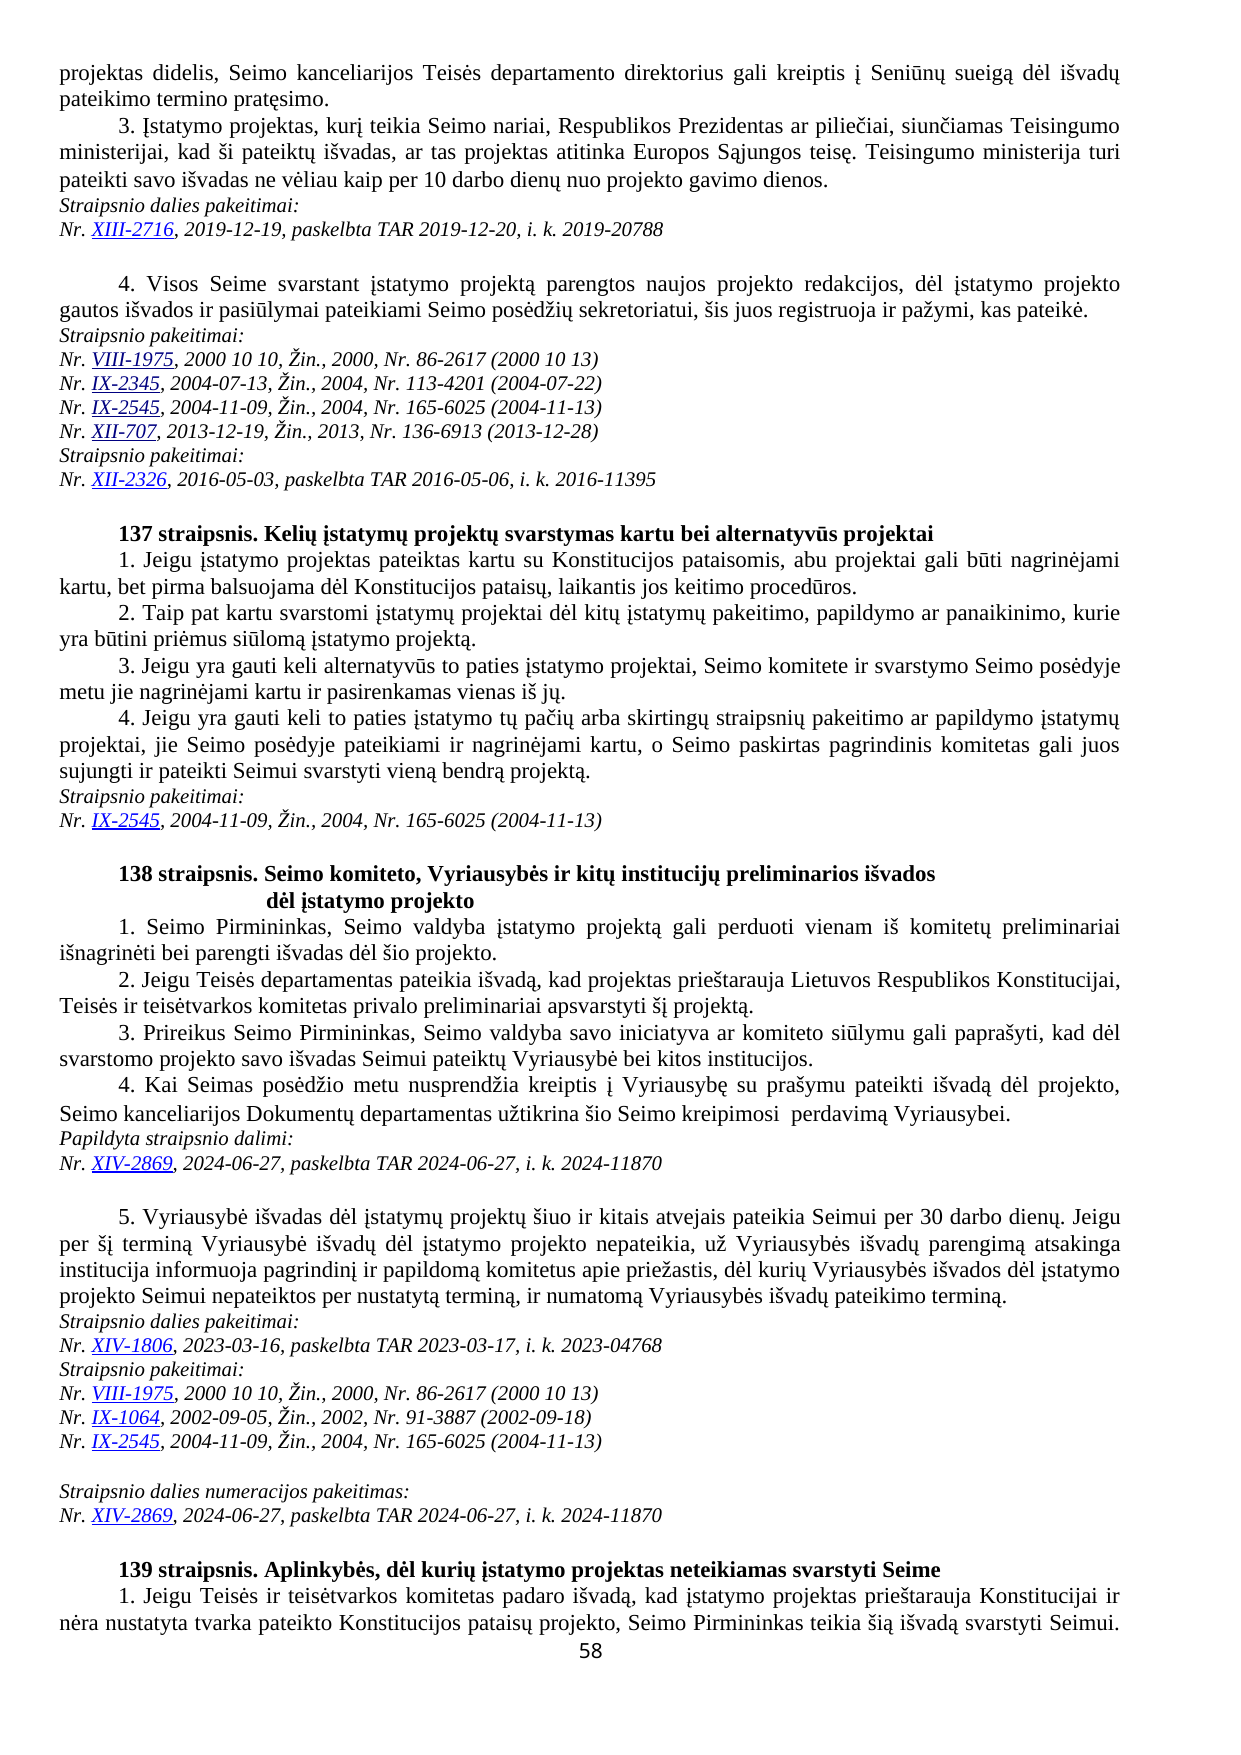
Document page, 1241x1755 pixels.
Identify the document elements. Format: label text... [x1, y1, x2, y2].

text Nr. IX-1064, 2002-09-05, Žin., 2002, Nr. 91-3887 (2002-09-18) [59, 1405, 1122, 1429]
text 4. Jeigu yra gauti keli to paties įstatymo tų pačių arba skirtingų straipsnių pakeitimo ar papildymo įstatymų projektai, jie Seimo posėdyje pateikiami ir nagrinėjami kartu, o Seimo paskirtas pagrindinis komitetas gali juos sujungti ir pateikti Seimui svarstyti vieną bendrą projektą. [59, 704, 1122, 783]
text dėl įstatymo projekto [59, 887, 1122, 913]
text 3. Įstatymo projektas, kurį teikia Seimo nariai, Respublikos Prezidentas ar piliečiai, siunčiamas Teisingumo ministerijai, kad ši pateiktų išvadas, ar tas projektas atitinka Europos Sąjungos teisę. Teisingumo ministerija turi pateikti savo išvadas ne vėliau kaip per 10 darbo dienų nuo projekto gavimo dienos. [59, 112, 1122, 193]
text 3. Prireikus Seimo Pirmininkas, Seimo valdyba savo iniciatyva ar komiteto siūlymu gali paprašyti, kad dėl svarstomo projekto savo išvadas Seimui pateiktų Vyriausybė bei kitos institucijos. [59, 1018, 1122, 1071]
text Nr. XII-2326, 2016-05-03, paskelbta TAR 2016-05-06, i. k. 2016-11395 [59, 467, 1122, 491]
text 139 straipsnis. Aplinkybės, dėl kurių įstatymo projektas neteikiamas svarstyti Seime [59, 1556, 1122, 1583]
text Nr. XIV-2869, 2024-06-27, paskelbta TAR 2024-06-27, i. k. 2024-11870 [59, 1150, 1122, 1174]
text 1. Jeigu Teisės ir teisėtvarkos komitetas padaro išvadą, kad įstatymo projektas prieštarauja Konstitucijai ir nėra nustatyta tvarka pateikto Konstitucijos pataisų projekto, Seimo Pirmininkas teikia šią išvadą svarstyti Seimui. [59, 1583, 1122, 1635]
text Straipsnio dalies pakeitimai: [59, 193, 1122, 217]
text Nr. IX-2545, 2004-11-09, Žin., 2004, Nr. 165-6025 (2004-11-13) [59, 808, 1122, 832]
text Straipsnio dalies pakeitimai: [59, 1309, 1122, 1333]
text 4. Visos Seime svarstant įstatymo projektą parengtos naujos projekto redakcijos, dėl įstatymo projekto gautos išvados ir pasiūlymai pateikiami Seimo posėdžių sekretoriatui, šis juos registruoja ir pažymi, kas pateikė. [59, 270, 1122, 323]
text Straipsnio pakeitimai: [59, 323, 1122, 347]
text Straipsnio pakeitimai: [59, 783, 1122, 808]
text Nr. XIV-2869, 2024-06-27, paskelbta TAR 2024-06-27, i. k. 2024-11870 [59, 1503, 1122, 1527]
text 4. Kai Seimas posėdžio metu nusprendžia kreiptis į Vyriausybę su prašymu pateikti išvadą dėl projekto, Seimo kanceliarijos Dokumentų departamentas užtikrina šio Seimo kreipimosi perdavimą Vyriausybei. [59, 1071, 1122, 1126]
text projektas didelis, Seimo kanceliarijos Teisės departamento direktorius gali kreiptis į Seniūnų sueigą dėl išvadų pateikimo termino pratęsimo. [59, 59, 1122, 112]
text 2. Taip pat kartu svarstomi įstatymų projektai dėl kitų įstatymų pakeitimo, papildymo ar panaikinimo, kurie yra būtini priėmus siūlomą įstatymo projektą. [59, 599, 1122, 652]
text Nr. IX-2545, 2004-11-09, Žin., 2004, Nr. 165-6025 (2004-11-13) [59, 1429, 1122, 1453]
text Straipsnio dalies numeracijos pakeitimas: [59, 1479, 1122, 1503]
text Nr. XIV-1806, 2023-03-16, paskelbta TAR 2023-03-17, i. k. 2023-04768 [59, 1333, 1122, 1357]
text Nr. XII-707, 2013-12-19, Žin., 2013, Nr. 136-6913 (2013-12-28) [59, 419, 1122, 443]
text 138 straipsnis. Seimo komiteto, Vyriausybės ir kitų institucijų preliminarios išvados [59, 860, 1122, 887]
text Papildyta straipsnio dalimi: [59, 1126, 1122, 1150]
text Nr. IX-2345, 2004-07-13, Žin., 2004, Nr. 113-4201 (2004-07-22) [59, 371, 1122, 395]
text Nr. VIII-1975, 2000 10 10, Žin., 2000, Nr. 86-2617 (2000 10 13) [59, 1381, 1122, 1405]
text 1. Jeigu įstatymo projektas pateiktas kartu su Konstitucijos pataisomis, abu projektai gali būti nagrinėjami kartu, bet pirma balsuojama dėl Konstitucijos pataisų, laikantis jos keitimo procedūros. [59, 546, 1122, 599]
text 5. Vyriausybė išvadas dėl įstatymų projektų šiuo ir kitais atvejais pateikia Seimui per 30 darbo dienų. Jeigu per šį terminą Vyriausybė išvadų dėl įstatymo projekto nepateikia, už Vyriausybės išvadų parengimą atsakinga institucija informuoja pagrindinį ir papildomą komitetus apie priežastis, dėl kurių Vyriausybės išvados dėl įstatymo projekto Seimui nepateiktos per nustatytą terminą, ir numatomą Vyriausybės išvadų pateikimo terminą. [59, 1203, 1122, 1309]
text Straipsnio pakeitimai: [59, 1357, 1122, 1381]
text 3. Jeigu yra gauti keli alternatyvūs to paties įstatymo projektai, Seimo komitete ir svarstymo Seimo posėdyje metu jie nagrinėjami kartu ir pasirenkamas vienas iš jų. [59, 652, 1122, 704]
text 137 straipsnis. Kelių įstatymų projektų svarstymas kartu bei alternatyvūs projektai [118, 520, 1122, 546]
text Straipsnio pakeitimai: [59, 443, 1122, 467]
text Nr. VIII-1975, 2000 10 10, Žin., 2000, Nr. 86-2617 (2000 10 13) [59, 347, 1122, 371]
text Nr. XIII-2716, 2019-12-19, paskelbta TAR 2019-12-20, i. k. 2019-20788 [59, 217, 1122, 241]
text Nr. IX-2545, 2004-11-09, Žin., 2004, Nr. 165-6025 (2004-11-13) [59, 395, 1122, 419]
text 1. Seimo Pirmininkas, Seimo valdyba įstatymo projektą gali perduoti vienam iš komitetų preliminariai išnagrinėti bei parengti išvadas dėl šio projekto. [59, 913, 1122, 966]
text 2. Jeigu Teisės departamentas pateikia išvadą, kad projektas prieštarauja Lietuvos Respublikos Konstitucijai, Teisės ir teisėtvarkos komitetas privalo preliminariai apsvarstyti šį projektą. [59, 966, 1122, 1018]
